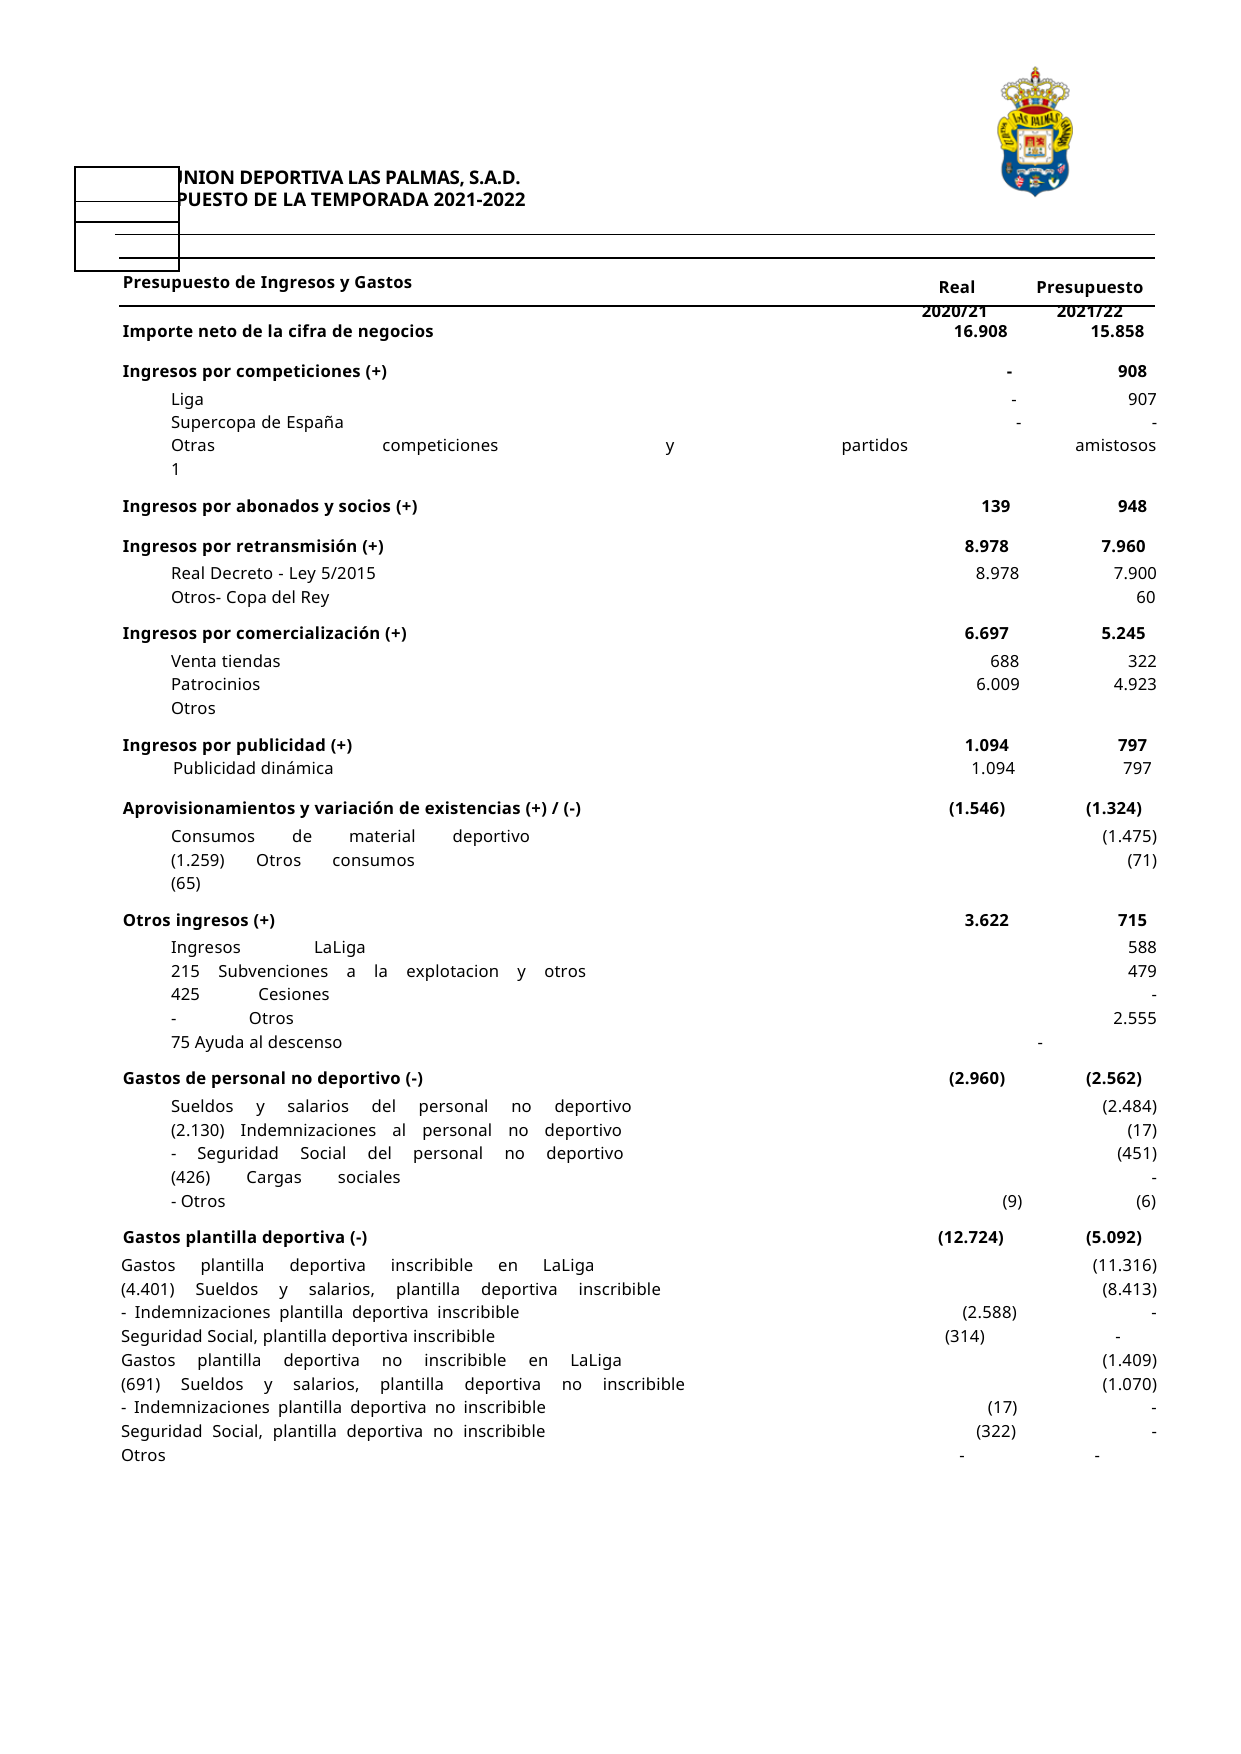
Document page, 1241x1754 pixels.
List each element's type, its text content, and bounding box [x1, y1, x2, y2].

text Importe neto de la cifra de negocios 16.908 15.858 [123, 322, 1165, 341]
text Sueldos y salarios del personal no deportivo (2.484) (2.130) Indemnizaciones al personal no deportivo (17) - Seguridad Social del personal no deportivo (451) (426) Cargas sociales - - Otros (9) (6) [171, 1093, 1157, 1212]
text Ingresos por abonados y socios (+) 139 948 [123, 497, 1165, 516]
text Publicidad dinámica 1.094 797 [173, 760, 1165, 778]
text Ingresos por publicidad (+) 1.094 797 [123, 736, 1165, 755]
text Presupuesto de Ingresos y Gastos [170, 274, 848, 293]
text Gastos de personal no deportivo (-) (2.960) (2.562) [123, 1070, 1165, 1088]
text Ingresos por comercialización (+) 6.697 5.245 [123, 625, 1165, 643]
text Consumos de material deportivo (1.475) (1.259) Otros consumos (71) (65) [171, 823, 1157, 894]
text Venta tiendas 688 322 Patrocinios 6.009 4.923 Otros [171, 648, 1157, 719]
text Gastos plantilla deportiva no inscribible en LaLiga (1.409) (691) Sueldos y salarios, plantilla deportiva no inscribible (1.070) - Indemnizaciones plantilla deportiva no inscribible (17) - Seguridad Social, plantilla deportiva no inscribible (322) - Otros - - [121, 1347, 1157, 1466]
text Real [922, 274, 997, 305]
text Gastos plantilla deportiva inscribible en LaLiga (11.316) (4.401) Sueldos y salarios, plantilla deportiva inscribible (8.413) - Indemnizaciones plantilla deportiva inscribible (2.588) - Seguridad Social, plantilla deportiva inscribible (314) - [121, 1252, 1157, 1347]
text Otros ingresos (+) 3.622 715 [123, 911, 1165, 930]
text 2020/21 [922, 307, 997, 322]
text Liga - 907 Supercopa de España - - Otras competiciones y partidos amistosos 1 [171, 386, 1157, 480]
text Gastos plantilla deportiva (-) (12.724) (5.092) [123, 1229, 1165, 1247]
text CLUB UNION DEPORTIVA LAS PALMAS, S.A.D. PRESUPUESTO DE LA TEMPORADA 2021-2022 [180, 167, 553, 211]
text Ingresos por competiciones (+) - 908 [123, 362, 1165, 381]
text Ingresos por retransmisión (+) 8.978 7.960 [123, 537, 1165, 556]
text Presupuesto [1033, 274, 1146, 305]
text Aprovisionamientos y variación de existencias (+) / (-) (1.546) (1.324) [123, 800, 1165, 818]
text Ingresos LaLiga 588 215 Subvenciones a la explotacion y otros 479 425 Cesiones - - Otros 2.555 75 Ayuda al descenso - [171, 935, 1157, 1053]
text 2021/22 [1033, 307, 1146, 322]
text Real Decreto - Ley 5/2015 8.978 7.900 Otros- Copa del Rey 60 [171, 561, 1157, 608]
